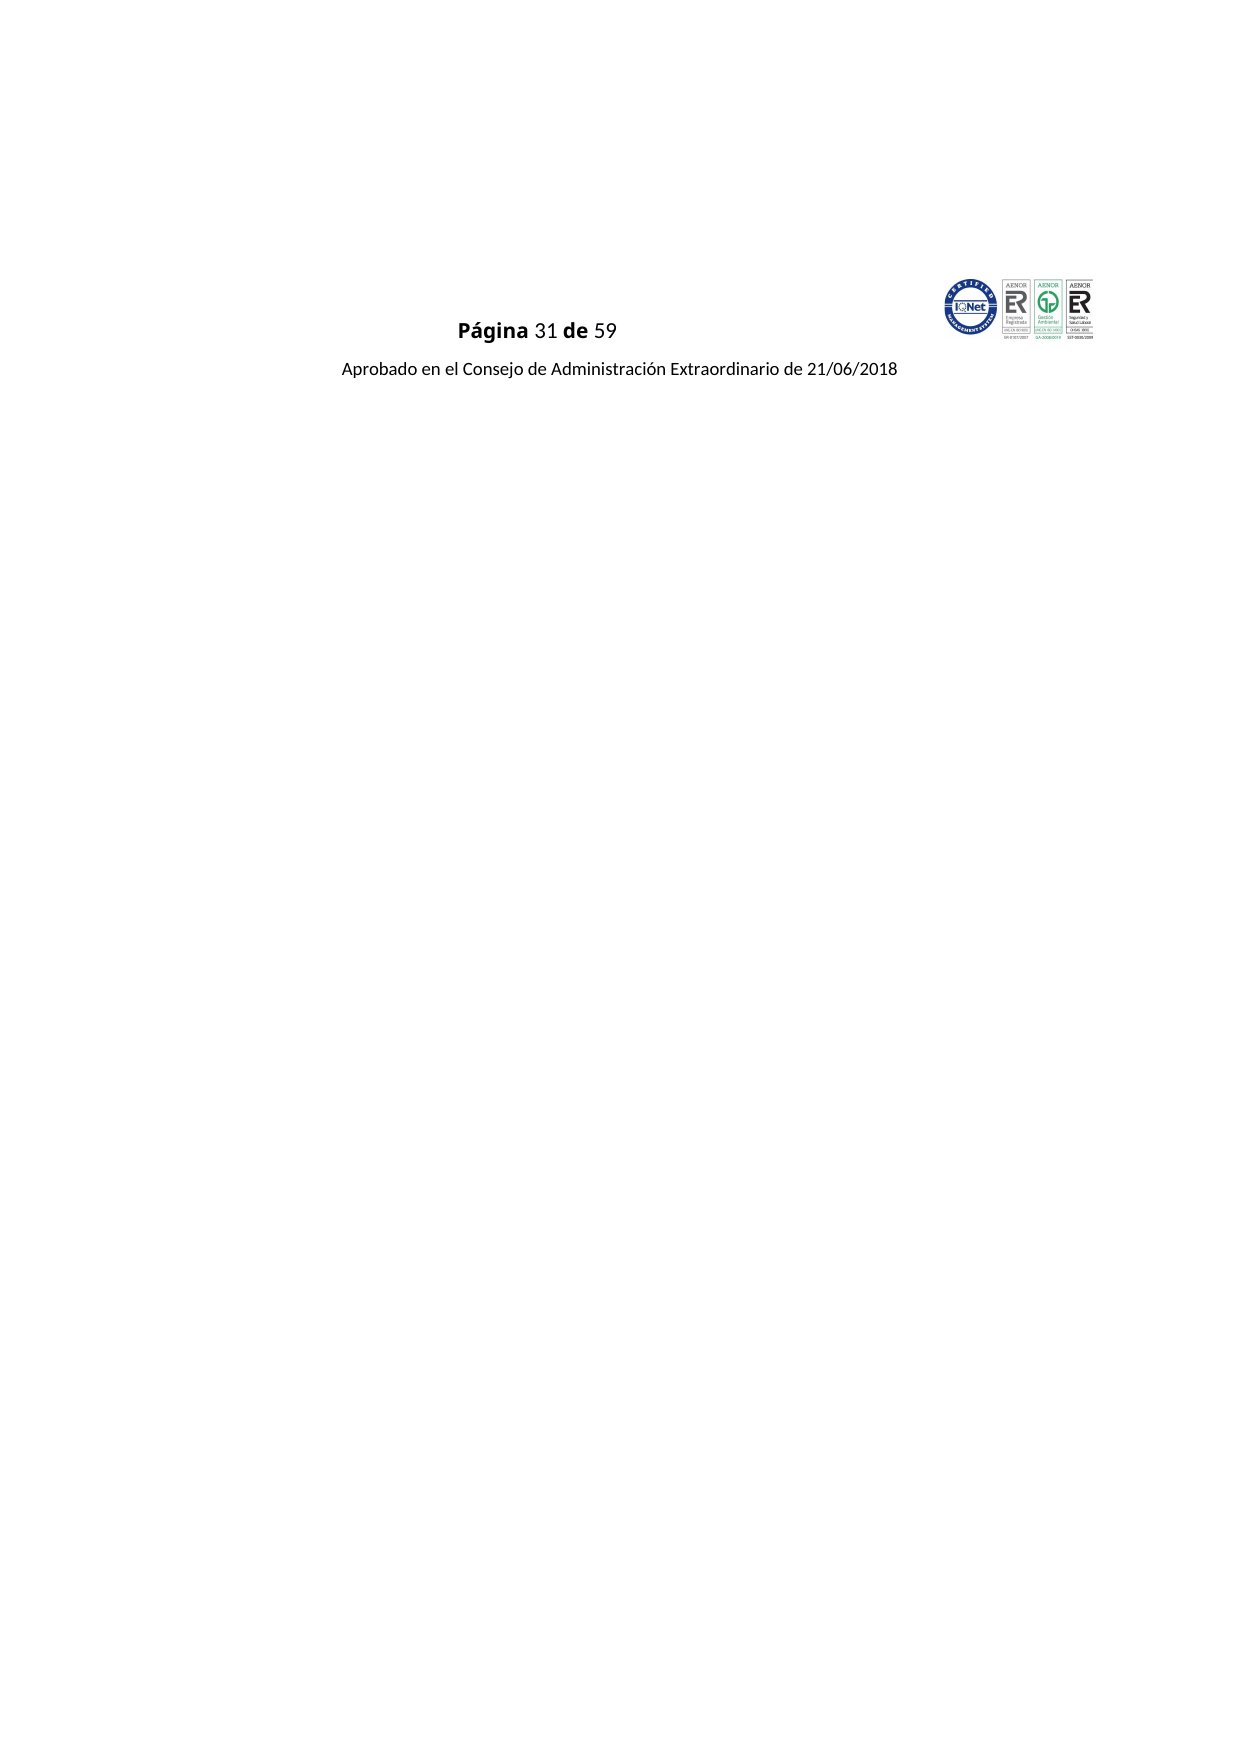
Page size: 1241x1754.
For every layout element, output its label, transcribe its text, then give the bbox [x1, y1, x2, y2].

picture [944, 279, 1093, 339]
text Página 31 de 59 [457, 279, 1190, 345]
text Aprobado en el Consejo de Administración Extraordinario de 21/06/2018 [342, 357, 1190, 379]
